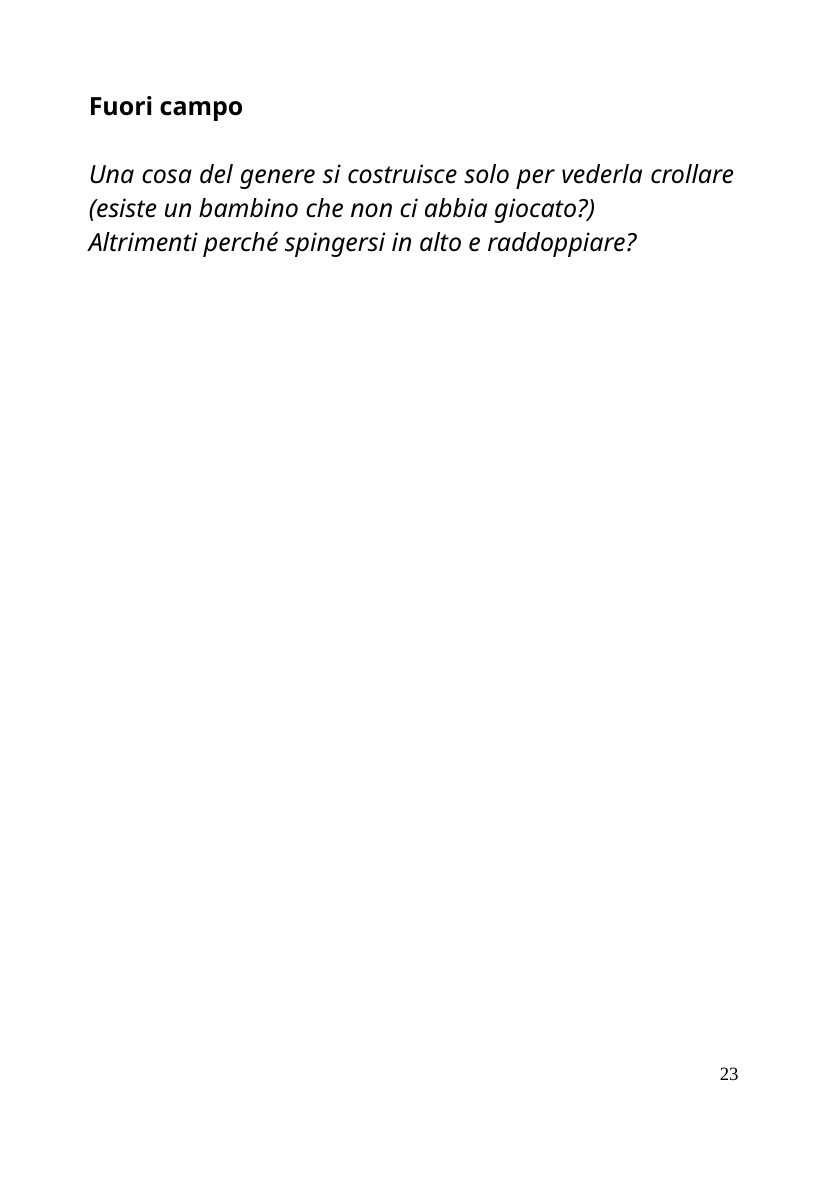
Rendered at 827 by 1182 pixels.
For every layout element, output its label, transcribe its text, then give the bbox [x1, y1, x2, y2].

text Fuori campo [88, 88, 738, 123]
text Altrimenti perché spingersi in alto e raddoppiare? [88, 225, 738, 259]
text Una cosa del genere si costruisce solo per vederla crollare (esiste un bambino che non ci abbia giocato?) [88, 157, 738, 225]
